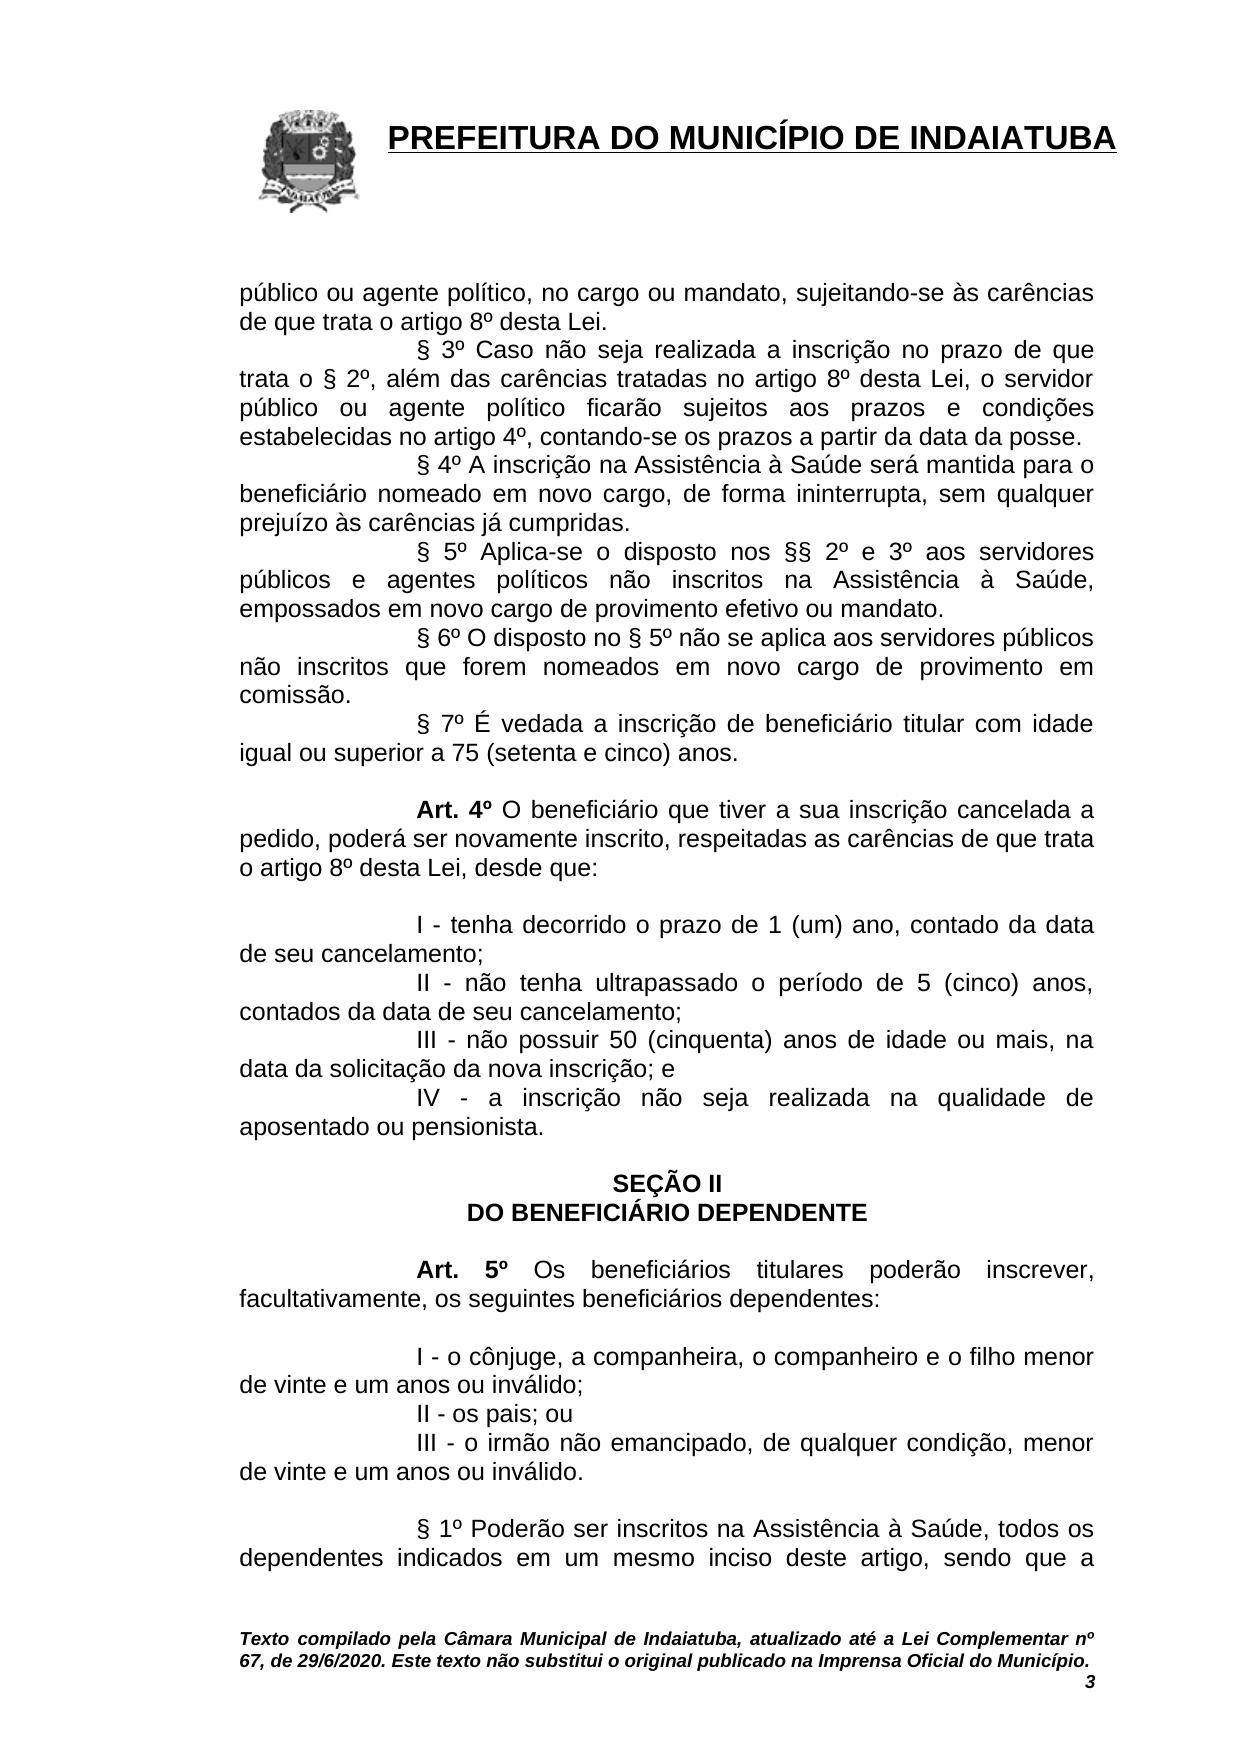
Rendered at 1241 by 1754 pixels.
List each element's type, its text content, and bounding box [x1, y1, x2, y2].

text DO BENEFICIÁRIO DEPENDENTE [239, 1198, 1095, 1227]
text SEÇÃO II [239, 1169, 1095, 1198]
text I - tenha decorrido o prazo de 1 (um) ano, contado da data de seu cancelamento; [239, 910, 1095, 968]
text III - o irmão não emancipado, de qualquer condição, menor de vinte e um anos ou inválido. [239, 1428, 1095, 1485]
text § 6º O disposto no § 5º não se aplica aos servidores públicos não inscritos que forem nomeados em novo cargo de provimento em comissão. [239, 623, 1095, 709]
text público ou agente político, no cargo ou mandato, sujeitando-se às carências de que trata o artigo 8º desta Lei. [239, 278, 1095, 335]
text II - os pais; ou [239, 1399, 1095, 1428]
text I - o cônjuge, a companheira, o companheiro e o filho menor de vinte e um anos ou inválido; [239, 1342, 1095, 1399]
text Art. 4º O beneficiário que tiver a sua inscrição cancelada a pedido, poderá ser novamente inscrito, respeitadas as carências de que trata o artigo 8º desta Lei, desde que: [239, 795, 1095, 882]
text § 7º É vedada a inscrição de beneficiário titular com idade igual ou superior a 75 (setenta e cinco) anos. [239, 709, 1095, 767]
text § 3º Caso não seja realizada a inscrição no prazo de que trata o § 2º, além das carências tratadas no artigo 8º desta Lei, o servidor público ou agente político ficarão sujeitos aos prazos e condições estabelecidas no artigo 4º, contando-se os prazos a partir da data da posse. [239, 335, 1095, 450]
text § 5º Aplica-se o disposto nos §§ 2º e 3º aos servidores públicos e agentes políticos não inscritos na Assistência à Saúde, empossados em novo cargo de provimento efetivo ou mandato. [239, 537, 1095, 623]
text § 4º A inscrição na Assistência à Saúde será mantida para o beneficiário nomeado em novo cargo, de forma ininterrupta, sem qualquer prejuízo às carências já cumpridas. [239, 450, 1095, 537]
text Art. 5º Os beneficiários titulares poderão inscrever, facultativamente, os seguintes beneficiários dependentes: [239, 1255, 1095, 1313]
text IV - a inscrição não seja realizada na qualidade de aposentado ou pensionista. [239, 1083, 1095, 1140]
text § 1º Poderão ser inscritos na Assistência à Saúde, todos os dependentes indicados em um mesmo inciso deste artigo, sendo que a [239, 1514, 1095, 1572]
text II - não tenha ultrapassado o período de 5 (cinco) anos, contados da data de seu cancelamento; [239, 968, 1095, 1025]
text III - não possuir 50 (cinquenta) anos de idade ou mais, na data da solicitação da nova inscrição; e [239, 1025, 1095, 1083]
